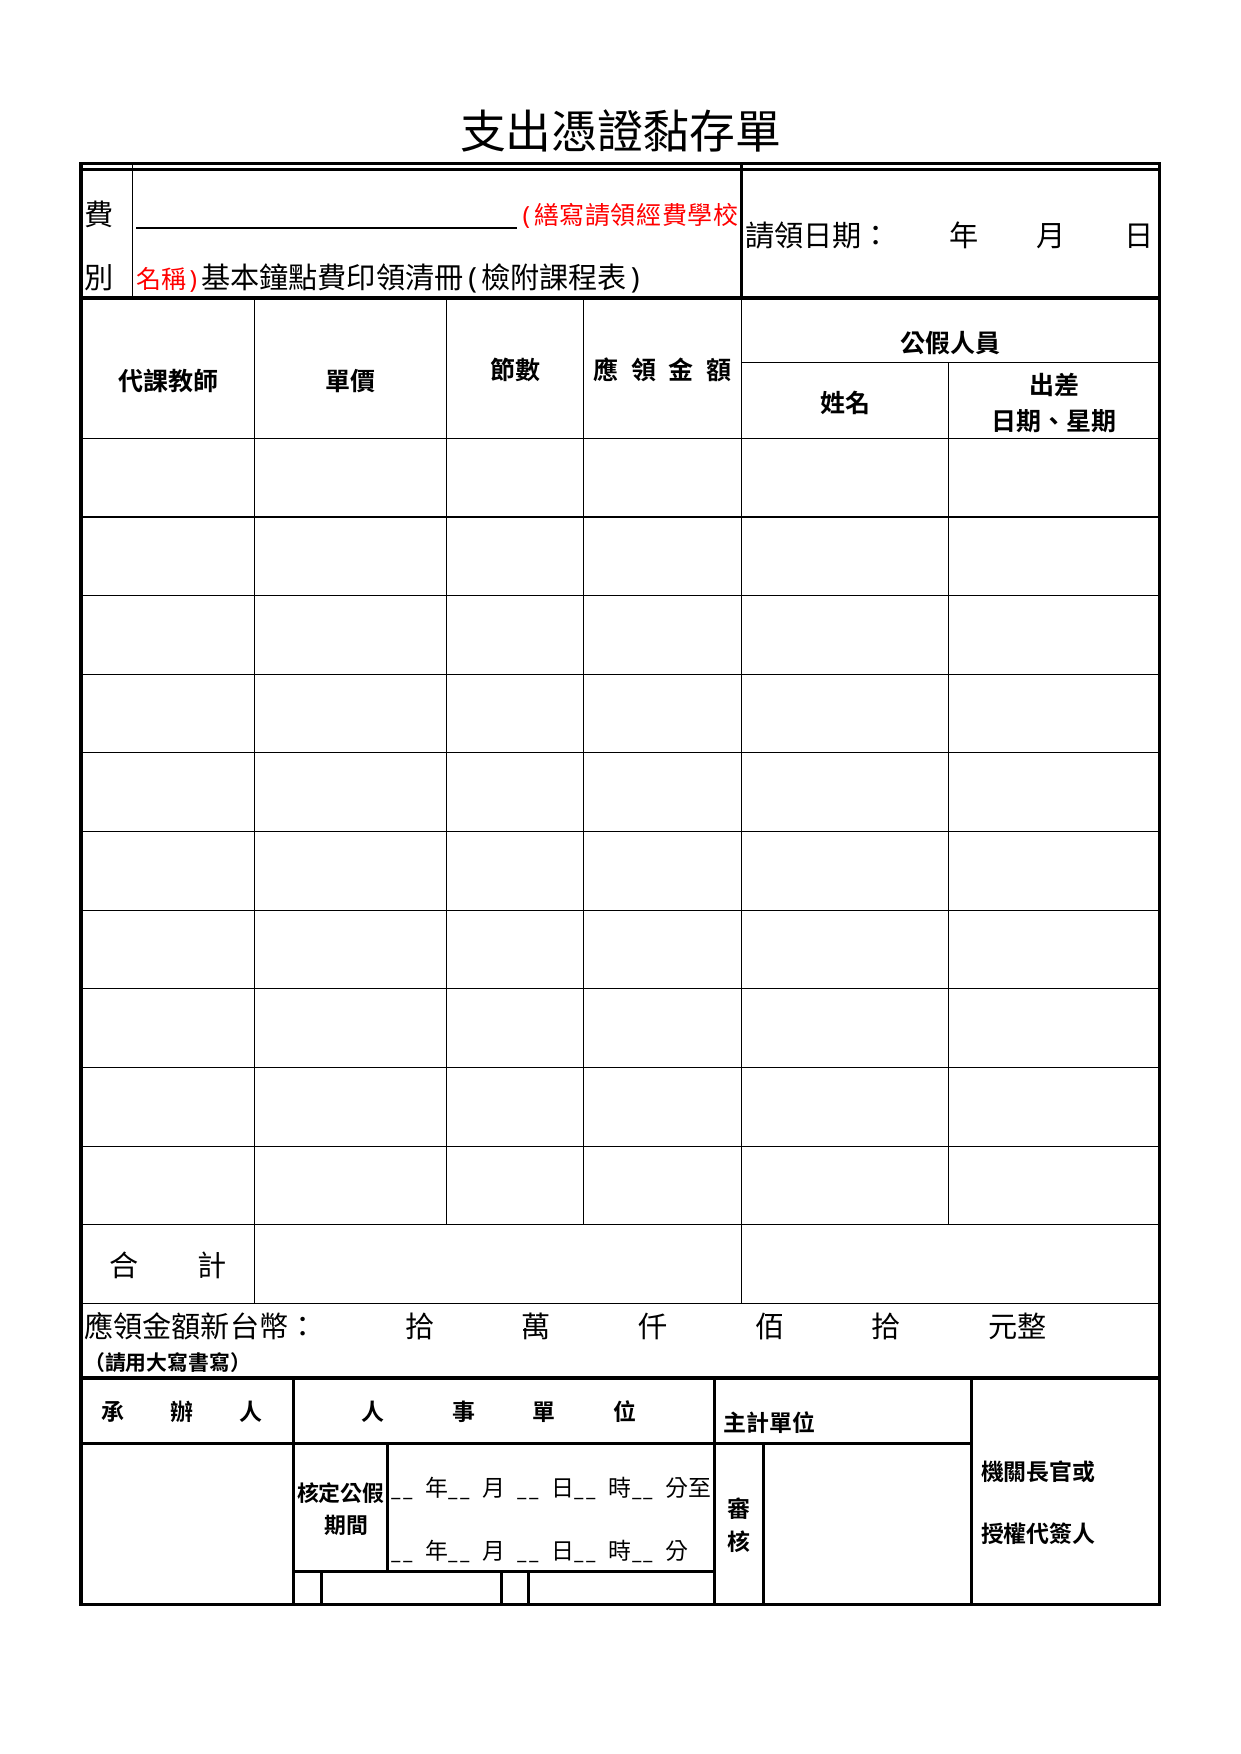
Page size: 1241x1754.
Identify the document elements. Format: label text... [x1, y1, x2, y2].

table_cell [255, 518, 446, 595]
table_cell [83, 596, 254, 674]
table_cell 應領金額新台幣： 拾 萬 仟 佰 拾 元整 （請用大寫書寫） [83, 1304, 1158, 1376]
table_cell [949, 439, 1158, 516]
table_cell 公假人員 [742, 300, 1158, 362]
table_cell 合 計 [83, 1225, 254, 1303]
table_cell [255, 911, 446, 988]
table_cell [742, 832, 948, 909]
table_cell [255, 439, 446, 516]
text 支出憑證黏存單 [75, 96, 1165, 162]
table_cell [949, 753, 1158, 831]
table_cell [949, 832, 1158, 909]
table_cell [584, 832, 741, 909]
table_cell [742, 439, 948, 516]
table_cell [949, 675, 1158, 752]
table_cell [742, 518, 948, 595]
table_cell 單價 [255, 300, 446, 438]
table_cell [584, 1068, 741, 1146]
table_cell [584, 439, 741, 516]
table_cell [295, 1573, 320, 1603]
table_cell [742, 1147, 948, 1224]
table_cell [584, 1147, 741, 1224]
table_cell [742, 911, 948, 988]
table_cell [323, 1573, 500, 1603]
table_cell [949, 1147, 1158, 1224]
table_cell [255, 675, 446, 752]
table_cell [742, 753, 948, 831]
table_cell [83, 832, 254, 909]
table_cell [949, 911, 1158, 988]
table_cell [584, 753, 741, 831]
table_cell [742, 1068, 948, 1146]
table_cell [447, 675, 583, 752]
table_cell 核定公假期間 [295, 1445, 386, 1570]
table_cell [255, 1147, 446, 1224]
table_cell [530, 1573, 713, 1603]
table_cell [447, 753, 583, 831]
table_cell [447, 911, 583, 988]
table_cell [447, 832, 583, 909]
table_cell [83, 1147, 254, 1224]
table_cell 代課教師 [83, 300, 254, 438]
table_cell [83, 675, 254, 752]
table_cell 姓名 [742, 363, 948, 438]
table_cell [949, 596, 1158, 674]
table_cell [255, 753, 446, 831]
table_header 費別 [83, 171, 132, 296]
table_cell [83, 518, 254, 595]
table_cell [447, 596, 583, 674]
table_cell [83, 989, 254, 1067]
table_cell [447, 1147, 583, 1224]
table_cell [83, 439, 254, 516]
table_cell [255, 989, 446, 1067]
table_cell 機關長官或 授權代簽人 [973, 1380, 1158, 1603]
table_cell [83, 1068, 254, 1146]
table_cell [447, 518, 583, 595]
table_cell 節數 [447, 300, 583, 438]
table_cell [503, 1573, 527, 1603]
table_cell [255, 1068, 446, 1146]
table_cell [742, 1225, 1158, 1303]
table_cell [447, 989, 583, 1067]
table_cell [742, 989, 948, 1067]
table_cell [584, 911, 741, 988]
table_cell [83, 753, 254, 831]
table_cell [584, 518, 741, 595]
table_cell [83, 911, 254, 988]
table_header (繕寫請領經費學校名稱)基本鐘點費印領清冊(檢附課程表) [133, 171, 740, 296]
table_cell 人 事 單 位 [295, 1380, 713, 1442]
table_cell [584, 675, 741, 752]
table_cell [765, 1445, 970, 1603]
table_cell [447, 439, 583, 516]
table_cell [949, 518, 1158, 595]
table_cell __ 年__ 月 __ 日__ 時__ 分至 __ 年__ 月 __ 日__ 時__ 分 [389, 1445, 713, 1570]
table_cell [742, 596, 948, 674]
table_cell [255, 1225, 741, 1303]
table_cell 主計單位 [716, 1380, 970, 1442]
table_cell [83, 1445, 292, 1603]
table_cell [447, 1068, 583, 1146]
table_cell [255, 596, 446, 674]
table_cell 審核 [716, 1445, 762, 1603]
table_cell 承 辦 人 [83, 1380, 292, 1442]
table_cell [742, 675, 948, 752]
table_cell [255, 832, 446, 909]
table_header 請領日期： 年 月 日 [743, 171, 1158, 296]
table_cell [949, 1068, 1158, 1146]
table_cell [949, 989, 1158, 1067]
table_cell 應 領 金 額 [584, 300, 741, 438]
table_cell [584, 989, 741, 1067]
table_cell [584, 596, 741, 674]
table_cell 出差 日期、星期 [949, 363, 1158, 438]
